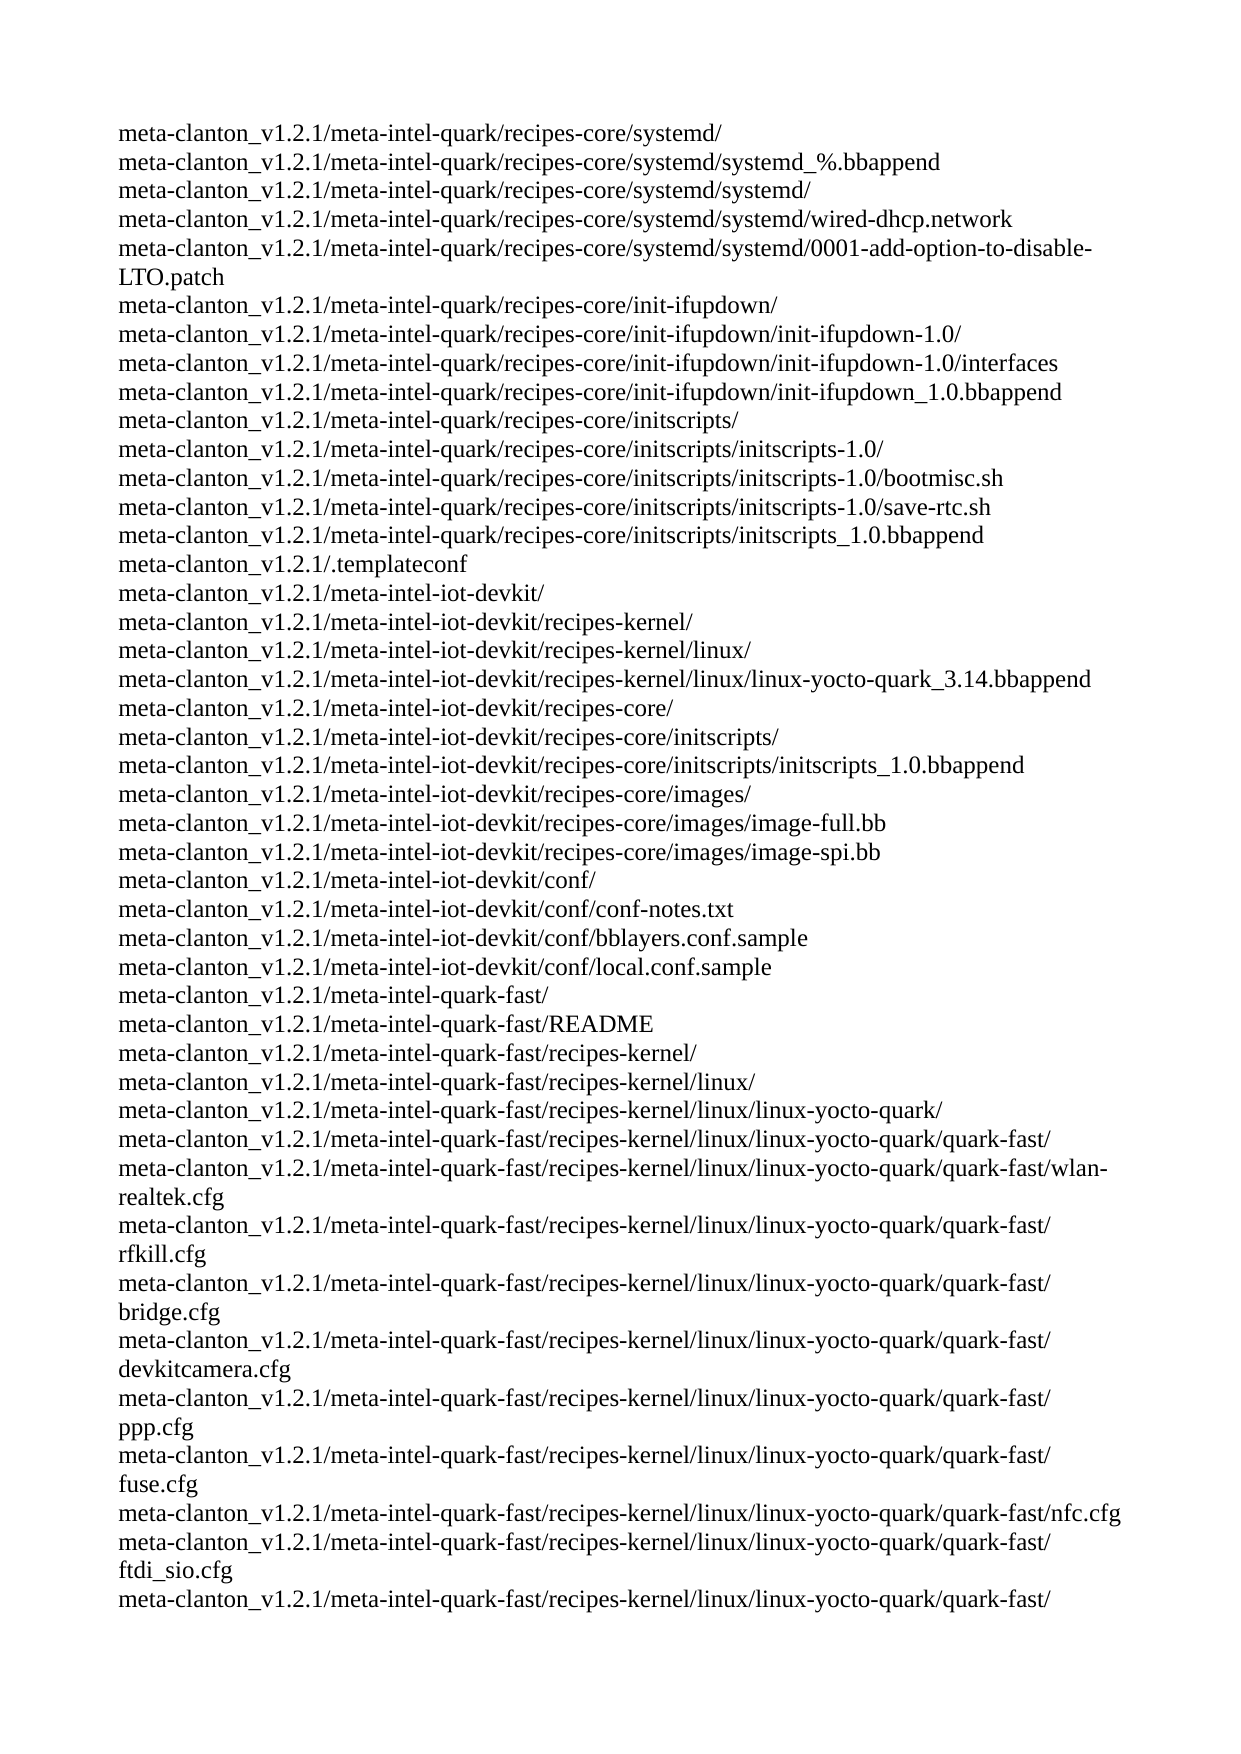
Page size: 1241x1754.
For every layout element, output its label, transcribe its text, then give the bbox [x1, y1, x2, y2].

text meta-clanton_v1.2.1/meta-intel-iot-devkit/conf/conf-notes.txt [118, 894, 1122, 923]
text meta-clanton_v1.2.1/meta-intel-quark-fast/ [118, 981, 1122, 1009]
text meta-clanton_v1.2.1/meta-intel-iot-devkit/recipes-kernel/ [118, 607, 1122, 636]
text meta-clanton_v1.2.1/meta-intel-quark/recipes-core/initscripts/initscripts-1.0/save-rtc.sh [118, 492, 1122, 521]
text meta-clanton_v1.2.1/.templateconf [118, 549, 1122, 578]
text meta-clanton_v1.2.1/meta-intel-quark-fast/recipes-kernel/linux/linux-yocto-quark/quark-fast/ftdi_sio.cfg [118, 1527, 1122, 1584]
text meta-clanton_v1.2.1/meta-intel-iot-devkit/conf/bblayers.conf.sample [118, 923, 1122, 952]
text meta-clanton_v1.2.1/meta-intel-quark-fast/recipes-kernel/linux/linux-yocto-quark/quark-fast/rfkill.cfg [118, 1211, 1122, 1268]
text meta-clanton_v1.2.1/meta-intel-iot-devkit/recipes-core/initscripts/initscripts_1.0.bbappend [118, 751, 1122, 779]
text meta-clanton_v1.2.1/meta-intel-iot-devkit/recipes-core/images/image-full.bb [118, 808, 1122, 837]
text meta-clanton_v1.2.1/meta-intel-iot-devkit/recipes-core/initscripts/ [118, 722, 1122, 751]
text meta-clanton_v1.2.1/meta-intel-iot-devkit/recipes-kernel/linux/ [118, 636, 1122, 664]
text meta-clanton_v1.2.1/meta-intel-quark/recipes-core/initscripts/initscripts-1.0/ [118, 434, 1122, 463]
text meta-clanton_v1.2.1/meta-intel-quark/recipes-core/systemd/ [118, 118, 1122, 147]
text meta-clanton_v1.2.1/meta-intel-quark-fast/recipes-kernel/linux/linux-yocto-quark/quark-fast/wlan-realtek.cfg [118, 1153, 1122, 1211]
text meta-clanton_v1.2.1/meta-intel-iot-devkit/recipes-core/images/image-spi.bb [118, 837, 1122, 866]
text meta-clanton_v1.2.1/meta-intel-iot-devkit/conf/ [118, 866, 1122, 894]
text meta-clanton_v1.2.1/meta-intel-iot-devkit/recipes-core/ [118, 693, 1122, 722]
text meta-clanton_v1.2.1/meta-intel-quark-fast/recipes-kernel/linux/linux-yocto-quark/ [118, 1096, 1122, 1124]
text meta-clanton_v1.2.1/meta-intel-iot-devkit/recipes-core/images/ [118, 779, 1122, 808]
text meta-clanton_v1.2.1/meta-intel-quark-fast/recipes-kernel/linux/linux-yocto-quark/quark-fast/devkitcamera.cfg [118, 1326, 1122, 1383]
text meta-clanton_v1.2.1/meta-intel-quark/recipes-core/initscripts/initscripts-1.0/bootmisc.sh [118, 463, 1122, 492]
text meta-clanton_v1.2.1/meta-intel-quark/recipes-core/init-ifupdown/init-ifupdown-1.0/interfaces [118, 348, 1122, 377]
text meta-clanton_v1.2.1/meta-intel-quark-fast/recipes-kernel/linux/linux-yocto-quark/quark-fast/bridge.cfg [118, 1268, 1122, 1326]
text meta-clanton_v1.2.1/meta-intel-quark/recipes-core/systemd/systemd_%.bbappend [118, 147, 1122, 176]
text meta-clanton_v1.2.1/meta-intel-iot-devkit/ [118, 578, 1122, 607]
text meta-clanton_v1.2.1/meta-intel-quark/recipes-core/initscripts/initscripts_1.0.bbappend [118, 521, 1122, 549]
text meta-clanton_v1.2.1/meta-intel-quark-fast/recipes-kernel/linux/linux-yocto-quark/quark-fast/ [118, 1584, 1122, 1613]
text meta-clanton_v1.2.1/meta-intel-quark-fast/recipes-kernel/ [118, 1038, 1122, 1067]
text meta-clanton_v1.2.1/meta-intel-iot-devkit/recipes-kernel/linux/linux-yocto-quark_3.14.bbappend [118, 664, 1122, 693]
text meta-clanton_v1.2.1/meta-intel-quark-fast/recipes-kernel/linux/linux-yocto-quark/quark-fast/fuse.cfg [118, 1441, 1122, 1498]
text meta-clanton_v1.2.1/meta-intel-quark/recipes-core/init-ifupdown/ [118, 291, 1122, 319]
text meta-clanton_v1.2.1/meta-intel-iot-devkit/conf/local.conf.sample [118, 952, 1122, 981]
text meta-clanton_v1.2.1/meta-intel-quark/recipes-core/initscripts/ [118, 406, 1122, 434]
text meta-clanton_v1.2.1/meta-intel-quark/recipes-core/systemd/systemd/wired-dhcp.network [118, 204, 1122, 233]
text meta-clanton_v1.2.1/meta-intel-quark-fast/recipes-kernel/linux/linux-yocto-quark/quark-fast/nfc.cfg [118, 1498, 1122, 1527]
text meta-clanton_v1.2.1/meta-intel-quark/recipes-core/init-ifupdown/init-ifupdown-1.0/ [118, 319, 1122, 348]
text meta-clanton_v1.2.1/meta-intel-quark/recipes-core/init-ifupdown/init-ifupdown_1.0.bbappend [118, 377, 1122, 406]
text meta-clanton_v1.2.1/meta-intel-quark/recipes-core/systemd/systemd/ [118, 176, 1122, 204]
text meta-clanton_v1.2.1/meta-intel-quark/recipes-core/systemd/systemd/0001-add-option-to-disable-LTO.patch [118, 233, 1122, 291]
text meta-clanton_v1.2.1/meta-intel-quark-fast/README [118, 1009, 1122, 1038]
text meta-clanton_v1.2.1/meta-intel-quark-fast/recipes-kernel/linux/linux-yocto-quark/quark-fast/ [118, 1124, 1122, 1153]
text meta-clanton_v1.2.1/meta-intel-quark-fast/recipes-kernel/linux/ [118, 1067, 1122, 1096]
text meta-clanton_v1.2.1/meta-intel-quark-fast/recipes-kernel/linux/linux-yocto-quark/quark-fast/ppp.cfg [118, 1383, 1122, 1441]
